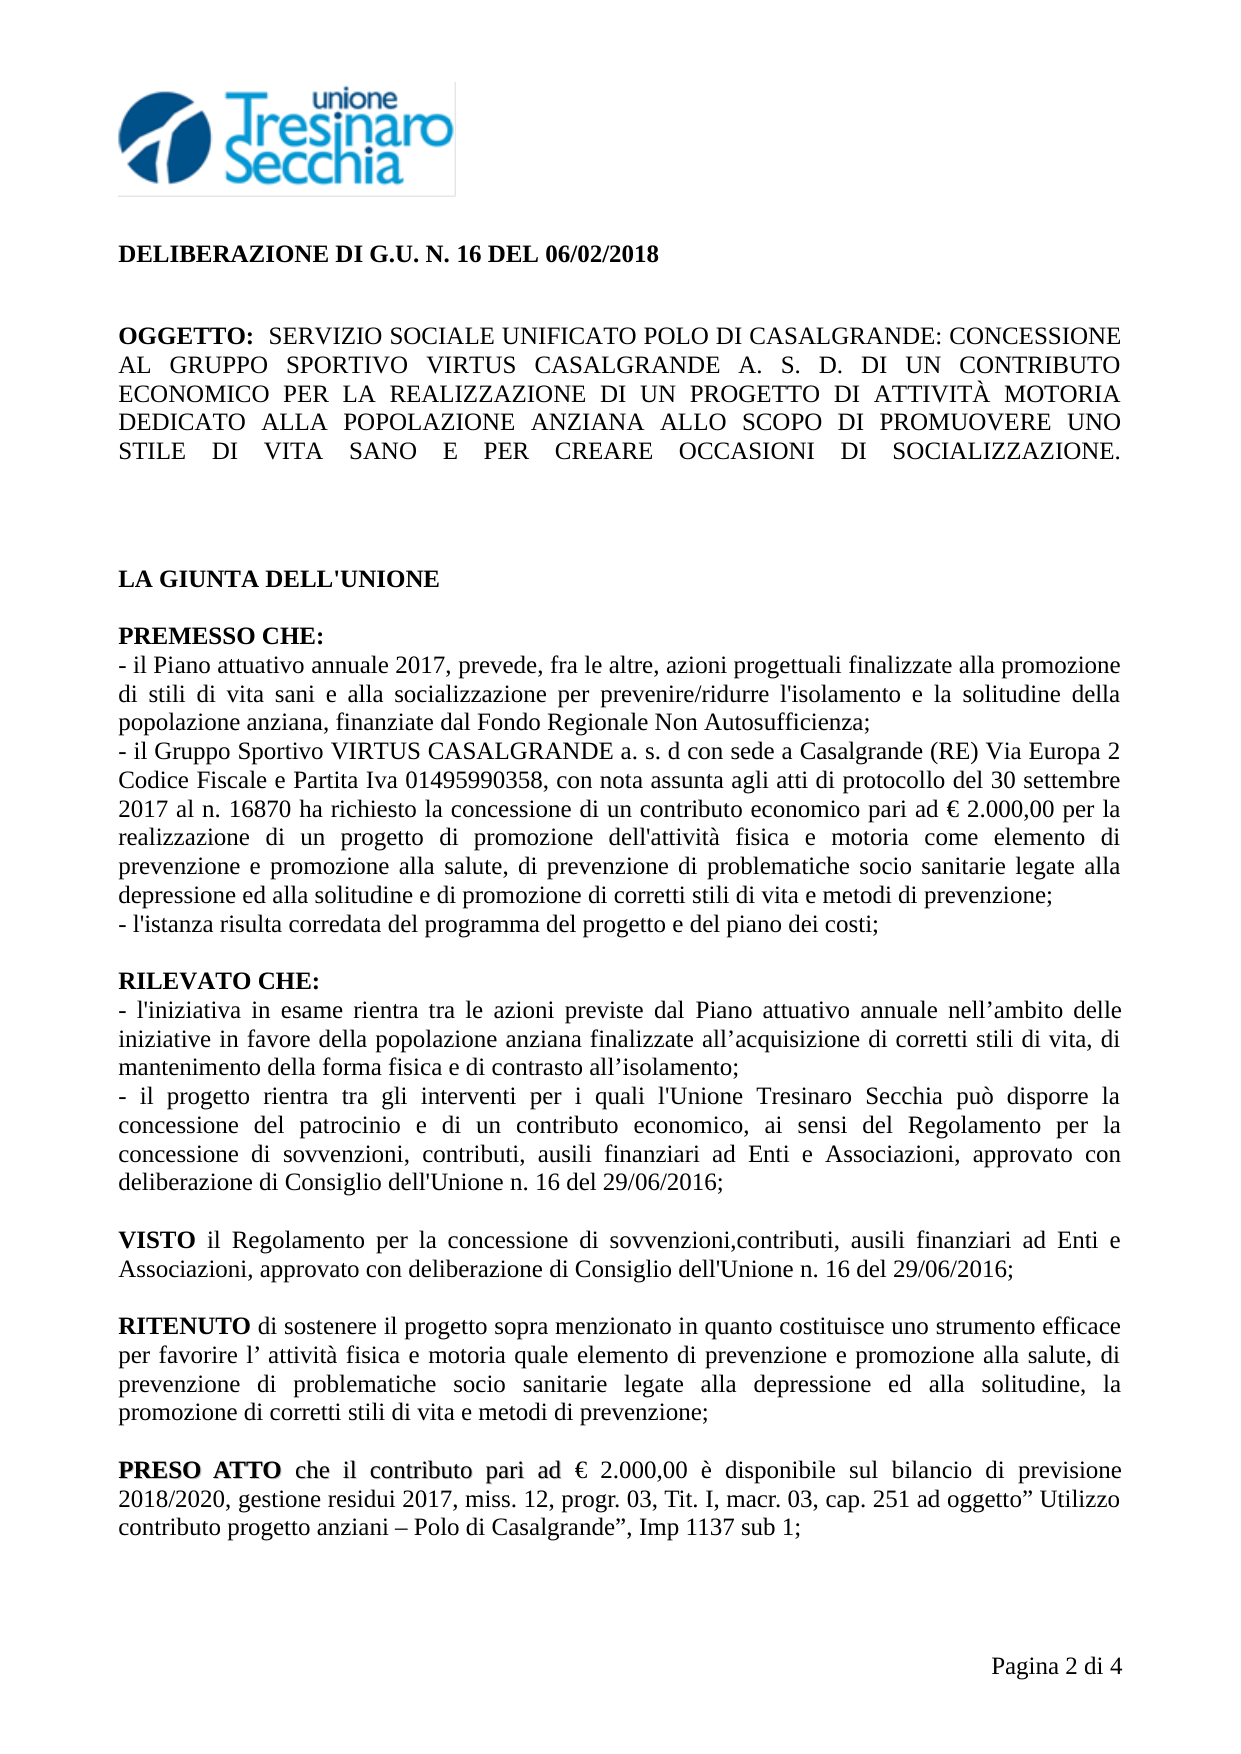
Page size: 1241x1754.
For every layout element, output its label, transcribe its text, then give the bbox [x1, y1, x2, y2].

text RILEVATO CHE: [118, 966, 1122, 995]
picture [117, 82, 457, 198]
text RITENUTO di sostenere il progetto sopra menzionato in quanto costituisce uno strumento efficace per favorire l’ attività fisica e motoria quale elemento di prevenzione e promozione alla salute, di prevenzione di problematiche socio sanitarie legate alla depressione ed alla solitudine, la promozione di corretti stili di vita e metodi di prevenzione; [118, 1311, 1122, 1426]
text DELIBERAZIONE DI G.U. N. 16 DEL 06/02/2018 [118, 239, 1122, 267]
text VISTO il Regolamento per la concessione di sovvenzioni,contributi, ausili finanziari ad Enti e Associazioni, approvato con deliberazione di Consiglio dell'Unione n. 16 del 29/06/2016; [118, 1225, 1122, 1282]
text OGGETTO: SERVIZIO SOCIALE UNIFICATO POLO DI CASALGRANDE: CONCESSIONE AL GRUPPO SPORTIVO VIRTUS CASALGRANDE A. S. D. DI UN CONTRIBUTO ECONOMICO PER LA REALIZZAZIONE DI UN PROGETTO DI ATTIVITÀ MOTORIA DEDICATO ALLA POPOLAZIONE ANZIANA ALLO SCOPO DI PROMUOVERE UNO STILE DI VITA SANO E PER CREARE OCCASIONI DI SOCIALIZZAZIONE. [118, 321, 1122, 494]
text PREMESSO CHE: [118, 621, 1122, 650]
text - il Piano attuativo annuale 2017, prevede, fra le altre, azioni progettuali finalizzate alla promozione di stili di vita sani e alla socializzazione per prevenire/ridurre l'isolamento e la solitudine della popolazione anziana, finanziate dal Fondo Regionale Non Autosufficienza; [118, 650, 1122, 736]
text - il progetto rientra tra gli interventi per i quali l'Unione Tresinaro Secchia può disporre la concessione del patrocinio e di un contributo economico, ai sensi del Regolamento per la concessione di sovvenzioni, contributi, ausili finanziari ad Enti e Associazioni, approvato con deliberazione di Consiglio dell'Unione n. 16 del 29/06/2016; [118, 1081, 1122, 1196]
text - il Gruppo Sportivo VIRTUS CASALGRANDE a. s. d con sede a Casalgrande (RE) Via Europa 2 Codice Fiscale e Partita Iva 01495990358, con nota assunta agli atti di protocollo del 30 settembre 2017 al n. 16870 ha richiesto la concessione di un contributo economico pari ad € 2.000,00 per la realizzazione di un progetto di promozione dell'attività fisica e motoria come elemento di prevenzione e promozione alla salute, di prevenzione di problematiche socio sanitarie legate alla depressione ed alla solitudine e di promozione di corretti stili di vita e metodi di prevenzione; [118, 736, 1122, 909]
text PRESO ATTO che il contributo pari ad € 2.000,00 è disponibile sul bilancio di previsione 2018/2020, gestione residui 2017, miss. 12, progr. 03, Tit. I, macr. 03, cap. 251 ad oggetto” Utilizzo contributo progetto anziani – Polo di Casalgrande”, Imp 1137 sub 1; [118, 1455, 1122, 1541]
text - l'iniziativa in esame rientra tra le azioni previste dal Piano attuativo annuale nell’ambito delle iniziative in favore della popolazione anziana finalizzate all’acquisizione di corretti stili di vita, di mantenimento della forma fisica e di contrasto all’isolamento; [118, 995, 1122, 1081]
text - l'istanza risulta corredata del programma del progetto e del piano dei costi; [118, 909, 1122, 937]
text LA GIUNTA DELL'UNIONE [118, 535, 1122, 592]
